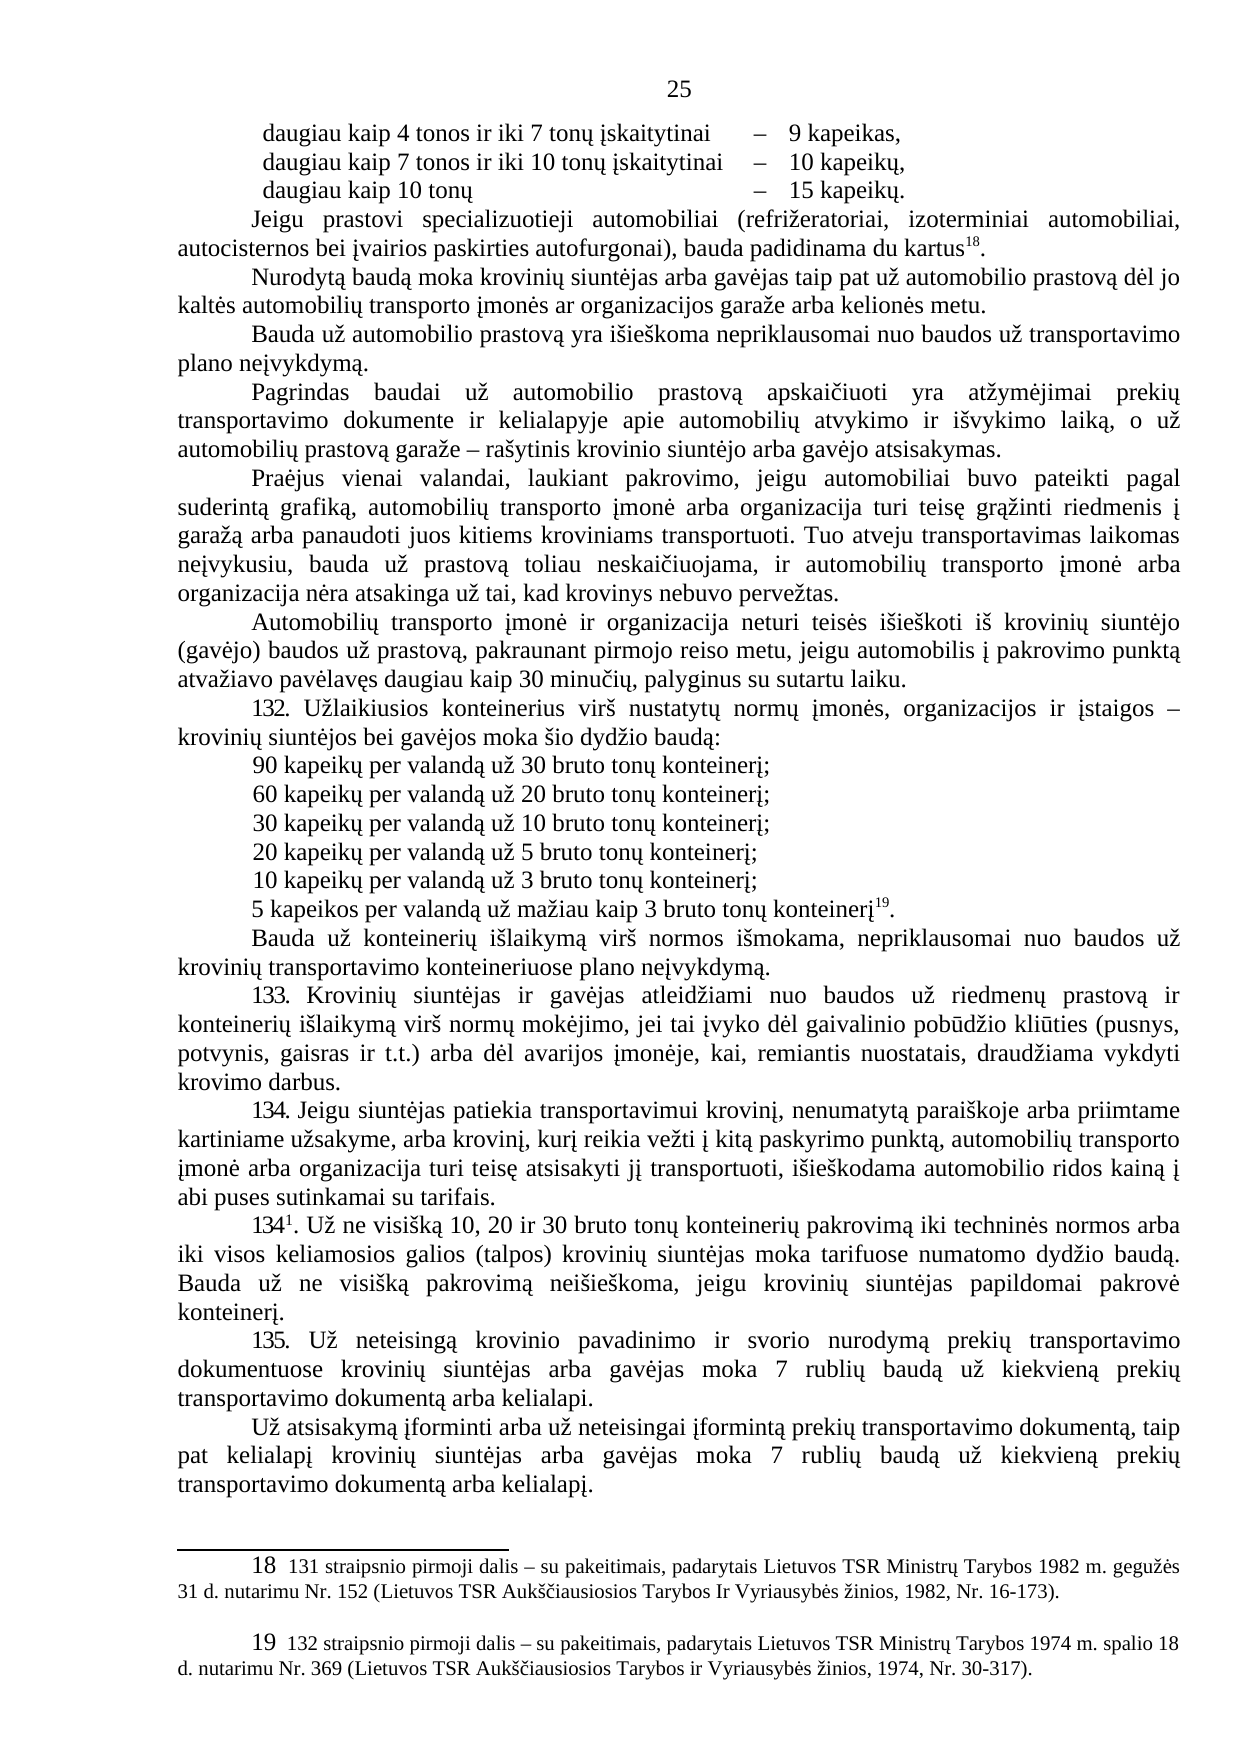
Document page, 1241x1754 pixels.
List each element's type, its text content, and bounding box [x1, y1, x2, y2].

text Nurodytą baudą moka krovinių siuntėjas arba gavėjas taip pat už automobilio prastovą dėl jo kaltės automobilių transporto įmonės ar organizacijos garaže arba kelionės metu. [177, 262, 1181, 319]
text 10 kapeikų per valandą už 3 bruto tonų konteinerį; [251, 866, 1181, 894]
text Už atsisakymą įforminti arba už neteisingai įformintą prekių transportavimo dokumentą, taip pat kelialapį krovinių siuntėjas arba gavėjas moka 7 rublių baudą už kiekvieną prekių transportavimo dokumentą arba kelialapį. [177, 1412, 1181, 1498]
text 132. Užlaikiusios konteinerius virš nustatytų normų įmonės, organizacijos ir įstaigos – krovinių siuntėjos bei gavėjos moka šio dydžio baudą: [177, 693, 1181, 751]
text Bauda už automobilio prastovą yra išieškoma nepriklausomai nuo baudos už transportavimo plano neįvykdymą. [177, 319, 1181, 377]
text Jeigu prastovi specializuotieji automobiliai (refrižeratoriai, izoterminiai automobiliai, autocisternos bei įvairios paskirties autofurgonai), bauda padidinama du kartus. [177, 204, 1181, 262]
table_cell daugiau kaip 4 tonos ir iki 7 tonų įskaitytinai [177, 118, 742, 147]
table_cell daugiau kaip 10 tonų [177, 176, 742, 204]
text Bauda už konteinerių išlaikymą virš normos išmokama, nepriklausomai nuo baudos už krovinių transportavimo konteineriuose plano neįvykdymą. [177, 923, 1181, 981]
table_cell 9 kapeikas, [777, 118, 1181, 147]
table_cell – [743, 176, 777, 204]
table_cell 15 kapeikų. [777, 176, 1181, 204]
text Pagrindas baudai už automobilio prastovą apskaičiuoti yra atžymėjimai prekių transportavimo dokumente ir kelialapyje apie automobilių atvykimo ir išvykimo laiką, o už automobilių prastovą garaže – rašytinis krovinio siuntėjo arba gavėjo atsisakymas. [177, 377, 1181, 463]
text 133. Krovinių siuntėjas ir gavėjas atleidžiami nuo baudos už riedmenų prastovą ir konteinerių išlaikymą virš normų mokėjimo, jei tai įvyko dėl gaivalinio pobūdžio kliūties (pusnys, potvynis, gaisras ir t.t.) arba dėl avarijos įmonėje, kai, remiantis nuostatais, draudžiama vykdyti krovimo darbus. [177, 981, 1181, 1096]
table_cell daugiau kaip 7 tonos ir iki 10 tonų įskaitytinai [177, 147, 742, 176]
text Automobilių transporto įmonė ir organizacija neturi teisės išieškoti iš krovinių siuntėjo (gavėjo) baudos už prastovą, pakraunant pirmojo reiso metu, jeigu automobilis į pakrovimo punktą atvažiavo pavėlavęs daugiau kaip 30 minučių, palyginus su sutartu laiku. [177, 607, 1181, 693]
table_cell – [743, 147, 777, 176]
text 5 kapeikos per valandą už mažiau kaip 3 bruto tonų konteinerį. [177, 894, 1181, 923]
text 131 straipsnio pirmoji dalis – su pakeitimais, padarytais Lietuvos TSR Ministrų Tarybos 1982 m. gegužės 31 d. nutarimu Nr. 152 (Lietuvos TSR Aukščiausiosios Tarybos Ir Vyriausybės žinios, 1982, Nr. 16-173). [177, 1550, 1181, 1603]
table_cell – [743, 118, 777, 147]
text 30 kapeikų per valandą už 10 bruto tonų konteinerį; [251, 808, 1181, 837]
text 135. Už neteisingą krovinio pavadinimo ir svorio nurodymą prekių transportavimo dokumentuose krovinių siuntėjas arba gavėjas moka 7 rublių baudą už kiekvieną prekių transportavimo dokumentą arba kelialapi. [177, 1326, 1181, 1412]
text 90 kapeikų per valandą už 30 bruto tonų konteinerį; [251, 751, 1181, 779]
text 132 straipsnio pirmoji dalis – su pakeitimais, padarytais Lietuvos TSR Ministrų Tarybos 1974 m. spalio 18 d. nutarimu Nr. 369 (Lietuvos TSR Aukščiausiosios Tarybos ir Vyriausybės žinios, 1974, Nr. 30-317). [177, 1627, 1181, 1680]
text 60 kapeikų per valandą už 20 bruto tonų konteinerį; [251, 779, 1181, 808]
text 20 kapeikų per valandą už 5 bruto tonų konteinerį; [251, 837, 1181, 866]
text 134. Jeigu siuntėjas patiekia transportavimui krovinį, nenumatytą paraiškoje arba priimtame kartiniame užsakyme, arba krovinį, kurį reikia vežti į kitą paskyrimo punktą, automobilių transporto įmonė arba organizacija turi teisę atsisakyti jį transportuoti, išieškodama automobilio ridos kainą į abi puses sutinkamai su tarifais. [177, 1096, 1181, 1211]
text Praėjus vienai valandai, laukiant pakrovimo, jeigu automobiliai buvo pateikti pagal suderintą grafiką, automobilių transporto įmonė arba organizacija turi teisę grąžinti riedmenis į garažą arba panaudoti juos kitiems kroviniams transportuoti. Tuo atveju transportavimas laikomas neįvykusiu, bauda už prastovą toliau neskaičiuojama, ir automobilių transporto įmonė arba organizacija nėra atsakinga už tai, kad krovinys nebuvo pervežtas. [177, 463, 1181, 607]
text 1341. Už ne visišką 10, 20 ir 30 bruto tonų konteinerių pakrovimą iki techninės normos arba iki visos keliamosios galios (talpos) krovinių siuntėjas moka tarifuose numatomo dydžio baudą. Bauda už ne visišką pakrovimą neišieškoma, jeigu krovinių siuntėjas papildomai pakrovė konteinerį. [177, 1211, 1181, 1326]
table_cell 10 kapeikų, [777, 147, 1181, 176]
